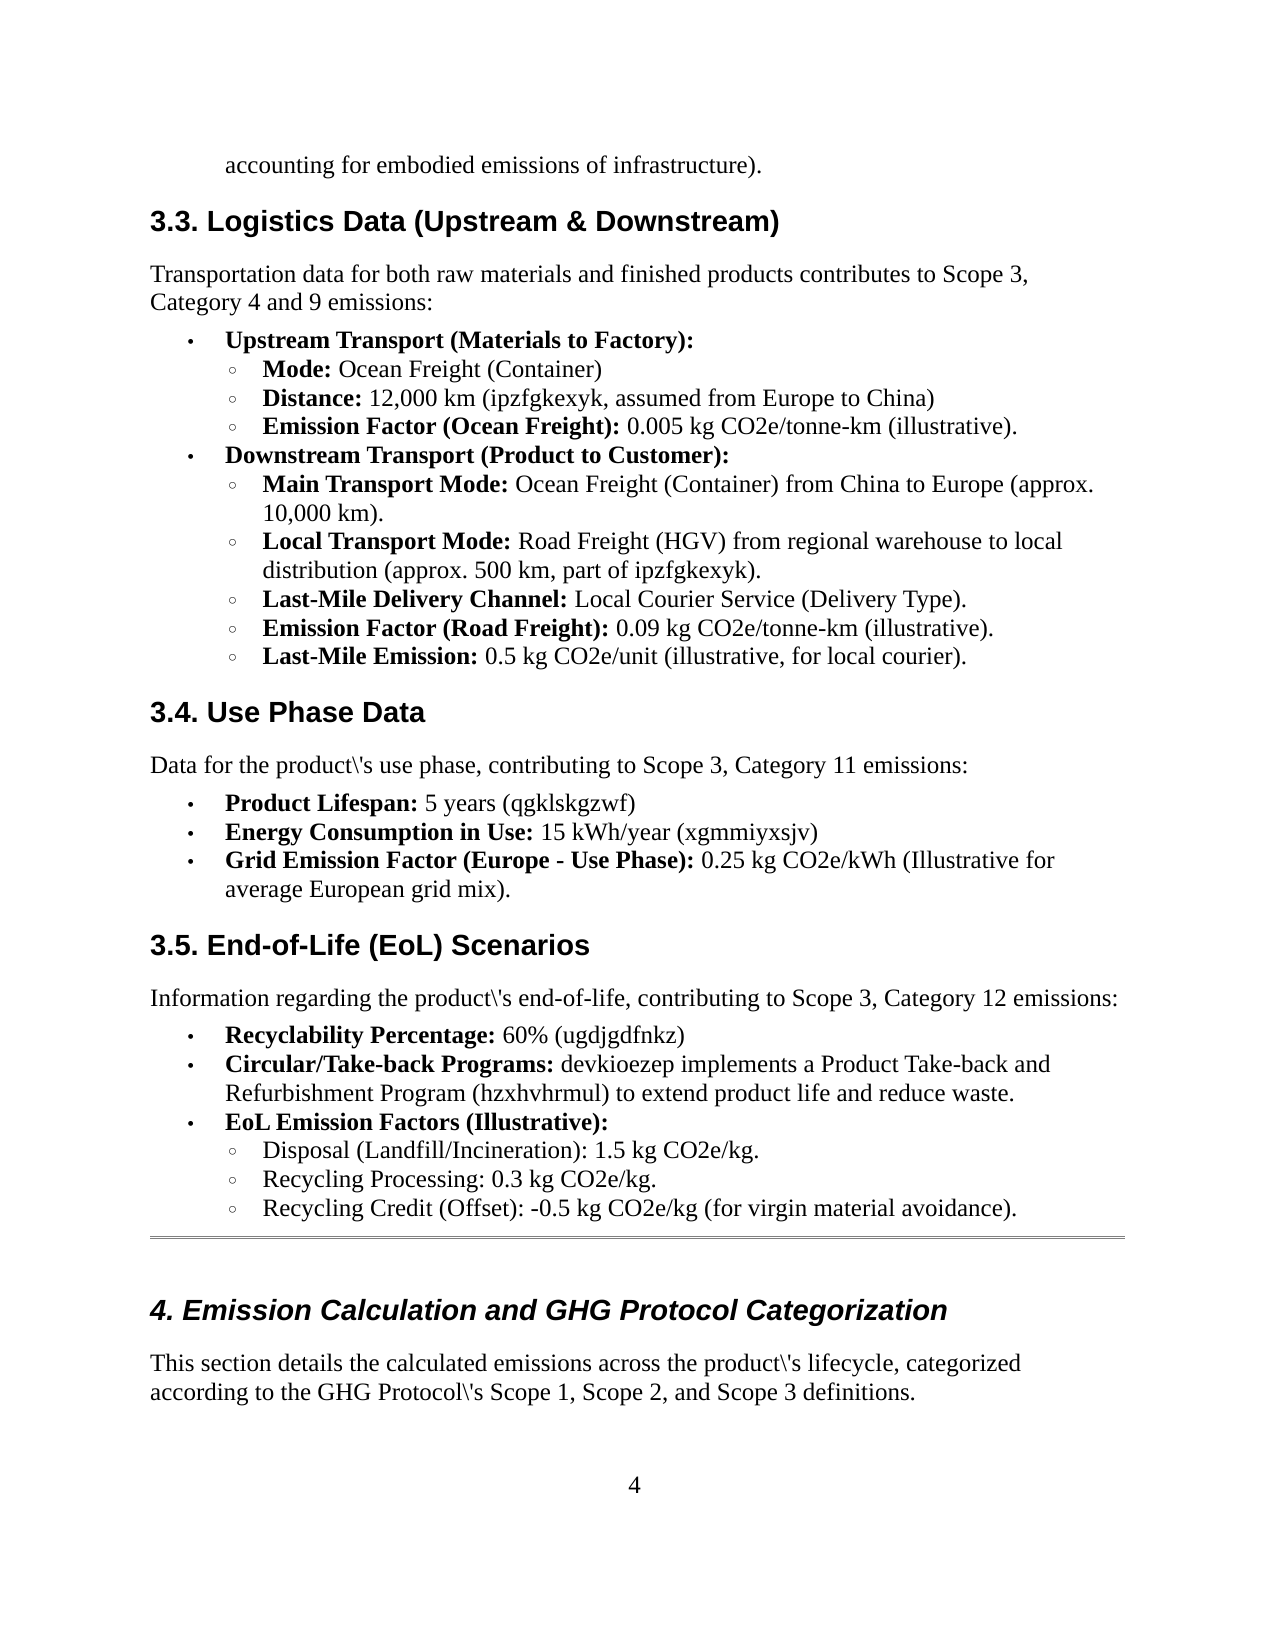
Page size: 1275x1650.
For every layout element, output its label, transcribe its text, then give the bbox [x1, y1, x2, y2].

list Emission Factor (Ocean Freight): 0.005 kg CO2e/tonne-km (illustrative). [225, 411, 1125, 440]
text This section details the calculated emissions across the product\'s lifecycle, categorized according to the GHG Protocol\'s Scope 1, Scope 2, and Scope 3 definitions. [150, 1348, 1125, 1406]
list Downstream Transport (Product to Customer): [187, 440, 1125, 469]
list Last-Mile Delivery Channel: Local Courier Service (Delivery Type). [225, 584, 1125, 613]
text Information regarding the product\'s end-of-life, contributing to Scope 3, Category 12 emissions: [150, 983, 1125, 1012]
list Local Transport Mode: Road Freight (HGV) from regional warehouse to local distribution (approx. 500 km, part of ipzfgkexyk). [225, 526, 1125, 584]
text Data for the product\'s use phase, contributing to Scope 3, Category 11 emissions: [150, 750, 1125, 779]
subtitle 3.3. Logistics Data (Upstream & Downstream) [150, 204, 1125, 237]
list EoL Emission Factors (Illustrative): [187, 1107, 1125, 1136]
list Product Lifespan: 5 years (qgklskgzwf) [187, 788, 1125, 817]
subtitle 4. Emission Calculation and GHG Protocol Categorization [150, 1293, 1125, 1327]
list Recycling Credit (Offset): -0.5 kg CO2e/kg (for virgin material avoidance). [225, 1193, 1125, 1222]
list accounting for embodied emissions of infrastructure). [187, 150, 1125, 179]
list Upstream Transport (Materials to Factory): [187, 325, 1125, 354]
list Mode: Ocean Freight (Container) [225, 354, 1125, 383]
list Recycling Processing: 0.3 kg CO2e/kg. [225, 1164, 1125, 1193]
list Circular/Take-back Programs: devkioezep implements a Product Take-back and Refurbishment Program (hzxhvhrmul) to extend product life and reduce waste. [187, 1049, 1125, 1107]
list Last-Mile Emission: 0.5 kg CO2e/unit (illustrative, for local courier). [225, 641, 1125, 670]
list Distance: 12,000 km (ipzfgkexyk, assumed from Europe to China) [225, 383, 1125, 411]
text Transportation data for both raw materials and finished products contributes to Scope 3, Category 4 and 9 emissions: [150, 259, 1125, 316]
subtitle 3.5. End-of-Life (EoL) Scenarios [150, 928, 1125, 961]
list Grid Emission Factor (Europe - Use Phase): 0.25 kg CO2e/kWh (Illustrative for average European grid mix). [187, 845, 1125, 903]
list Energy Consumption in Use: 15 kWh/year (xgmmiyxsjv) [187, 817, 1125, 845]
list Main Transport Mode: Ocean Freight (Container) from China to Europe (approx. 10,000 km). [225, 469, 1125, 526]
list Recyclability Percentage: 60% (ugdjgdfnkz) [187, 1021, 1125, 1049]
subtitle 3.4. Use Phase Data [150, 695, 1125, 729]
list Emission Factor (Road Freight): 0.09 kg CO2e/tonne-km (illustrative). [225, 613, 1125, 641]
list Disposal (Landfill/Incineration): 1.5 kg CO2e/kg. [225, 1136, 1125, 1164]
